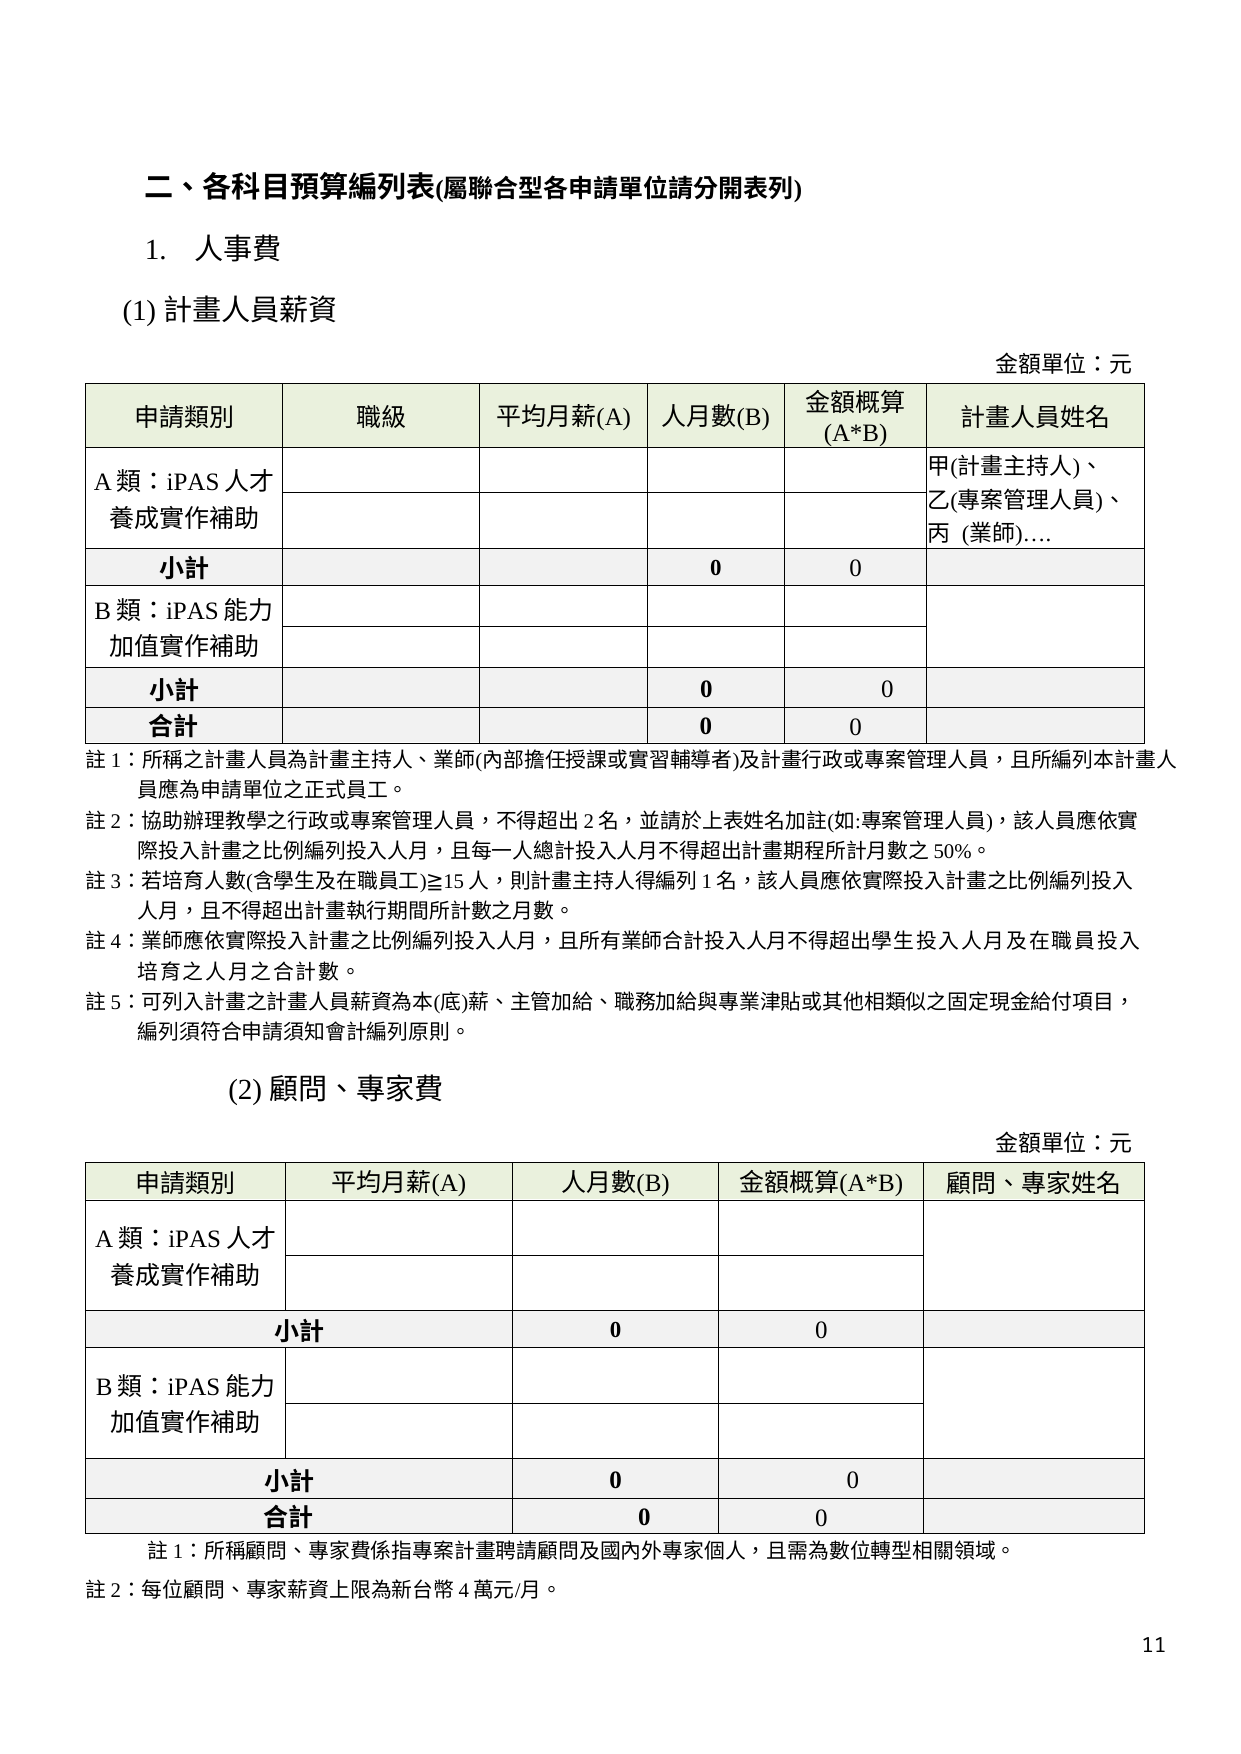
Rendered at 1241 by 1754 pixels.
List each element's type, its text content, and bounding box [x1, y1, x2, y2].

table_cell [719, 1404, 923, 1458]
table_cell [924, 1499, 1144, 1533]
table_cell [286, 1348, 512, 1402]
text (1) 計畫人員薪資 [122, 279, 1166, 331]
table_cell [785, 586, 926, 626]
table_cell [648, 493, 784, 548]
table_header 平均月薪(A) [480, 384, 647, 447]
table_cell [785, 493, 926, 548]
text (2) 顧問、專家費 [170, 1058, 1166, 1110]
table_cell A類：iPAS人才 養成實作補助 [86, 448, 282, 548]
table_cell [480, 493, 647, 548]
table_cell 0 [785, 708, 926, 742]
text 金額單位：元 [170, 331, 1148, 383]
table_cell [924, 1201, 1144, 1310]
table_cell [283, 668, 479, 707]
table_cell 0 [785, 668, 926, 707]
table_cell 0 [785, 549, 926, 585]
table_cell B類：iPAS能力 加值實作補助 [86, 1348, 285, 1458]
table_cell 0 [513, 1499, 718, 1533]
table_cell 0 [648, 549, 784, 585]
table_cell [283, 627, 479, 667]
table_cell [648, 448, 784, 492]
table_header 金額概算(A*B) [719, 1163, 923, 1199]
table_header 金額概算(A*B) [785, 384, 926, 447]
table_header 申請類別 [86, 1163, 285, 1199]
table_header 顧問、專家姓名 [924, 1163, 1144, 1199]
table_cell [513, 1348, 718, 1402]
table_cell [785, 627, 926, 667]
text 註2：協助辦理教學之行政或專案管理人員，不得超出2名，並請於上表姓名加註(如:專案管理人員)，該人員應依實際投入計畫之比例編列投入人月，且每一人總計投入人月不得超出計畫期程所計月數之50%。 [85, 804, 1148, 864]
table_cell [924, 1459, 1144, 1498]
table_cell [927, 586, 1144, 667]
table_header 平均月薪(A) [286, 1163, 512, 1199]
table_cell [927, 708, 1144, 742]
text 註1：所稱之計畫人員為計畫主持人、業師(內部擔任授課或實習輔導者)及計畫行政或專案管理人員，且所編列本計畫人員應為申請單位之正式員工。 [86, 743, 1178, 804]
table_cell 甲(計畫主持人)、 乙(專案管理人員)、丙 (業師)…. [927, 448, 1144, 548]
table_header 人月數(B) [648, 384, 784, 447]
table_cell [513, 1256, 718, 1310]
table_cell [283, 586, 479, 626]
table_header 人月數(B) [513, 1163, 718, 1199]
table_cell B類：iPAS能力 加值實作補助 [86, 586, 282, 667]
text 註4：業師應依實際投入計畫之比例編列投入人月，且所有業師合計投入人月不得超出學生投入人月及在職員投入培育之人月之合計數。 [85, 925, 1148, 985]
table_cell [480, 549, 647, 585]
table_cell [480, 708, 647, 742]
text 註2：每位顧問、專家薪資上限為新台幣4萬元/月。 [85, 1564, 1166, 1606]
table_cell [480, 586, 647, 626]
table_cell [719, 1201, 923, 1255]
text 註5：可列入計畫之計畫人員薪資為本(底)薪、主管加給、職務加給與專業津貼或其他相類似之固定現金給付項目，編列須符合申請須知會計編列原則。 [85, 985, 1148, 1046]
table_cell [719, 1256, 923, 1310]
text 註1：所稱顧問、專家費係指專案計畫聘請顧問及國內外專家個人，且需為數位轉型相關領域。 [148, 1534, 1091, 1564]
table_cell 0 [513, 1311, 718, 1347]
table_cell A類：iPAS人才 養成實作補助 [86, 1201, 285, 1310]
table_cell [648, 586, 784, 626]
table_cell [283, 493, 479, 548]
table_cell 0 [648, 668, 784, 707]
text 金額單位：元 [170, 1110, 1148, 1162]
table_cell [480, 627, 647, 667]
table_cell [924, 1311, 1144, 1347]
table_cell [513, 1404, 718, 1458]
table_cell 合計 [86, 1499, 512, 1533]
table_cell [924, 1348, 1144, 1458]
table_cell [648, 627, 784, 667]
table_cell [719, 1348, 923, 1402]
table_cell 小計 [86, 549, 282, 585]
table_cell 小計 [86, 1311, 512, 1347]
table_cell [927, 549, 1144, 585]
table_cell [286, 1404, 512, 1458]
table_cell [480, 448, 647, 492]
table_cell 小計 [86, 1459, 512, 1498]
table_cell [785, 448, 926, 492]
table_cell [286, 1256, 512, 1310]
table_cell 0 [648, 708, 784, 742]
table_cell 0 [719, 1311, 923, 1347]
text 註3：若培育人數(含學生及在職員工)≧15人，則計畫主持人得編列1名，該人員應依實際投入計畫之比例編列投入人月，且不得超出計畫執行期間所計數之月數。 [85, 864, 1148, 925]
table_cell 0 [719, 1459, 923, 1498]
table_cell [927, 668, 1144, 707]
table_cell 合計 [86, 708, 282, 742]
table_cell [480, 668, 647, 707]
table_cell 0 [513, 1459, 718, 1498]
table_header 計畫人員姓名 [927, 384, 1144, 447]
table_cell 小計 [86, 668, 282, 707]
table_header 職級 [283, 384, 479, 447]
table_cell [286, 1201, 512, 1255]
table_cell [513, 1201, 718, 1255]
subtitle 二、各科目預算編列表(屬聯合型各申請單位請分開表列) [144, 156, 1166, 208]
table_cell 0 [719, 1499, 923, 1533]
table_header 申請類別 [86, 384, 282, 447]
table_cell [283, 708, 479, 742]
table_cell [283, 448, 479, 492]
table_cell [283, 549, 479, 585]
list 人事費 [144, 218, 1166, 270]
